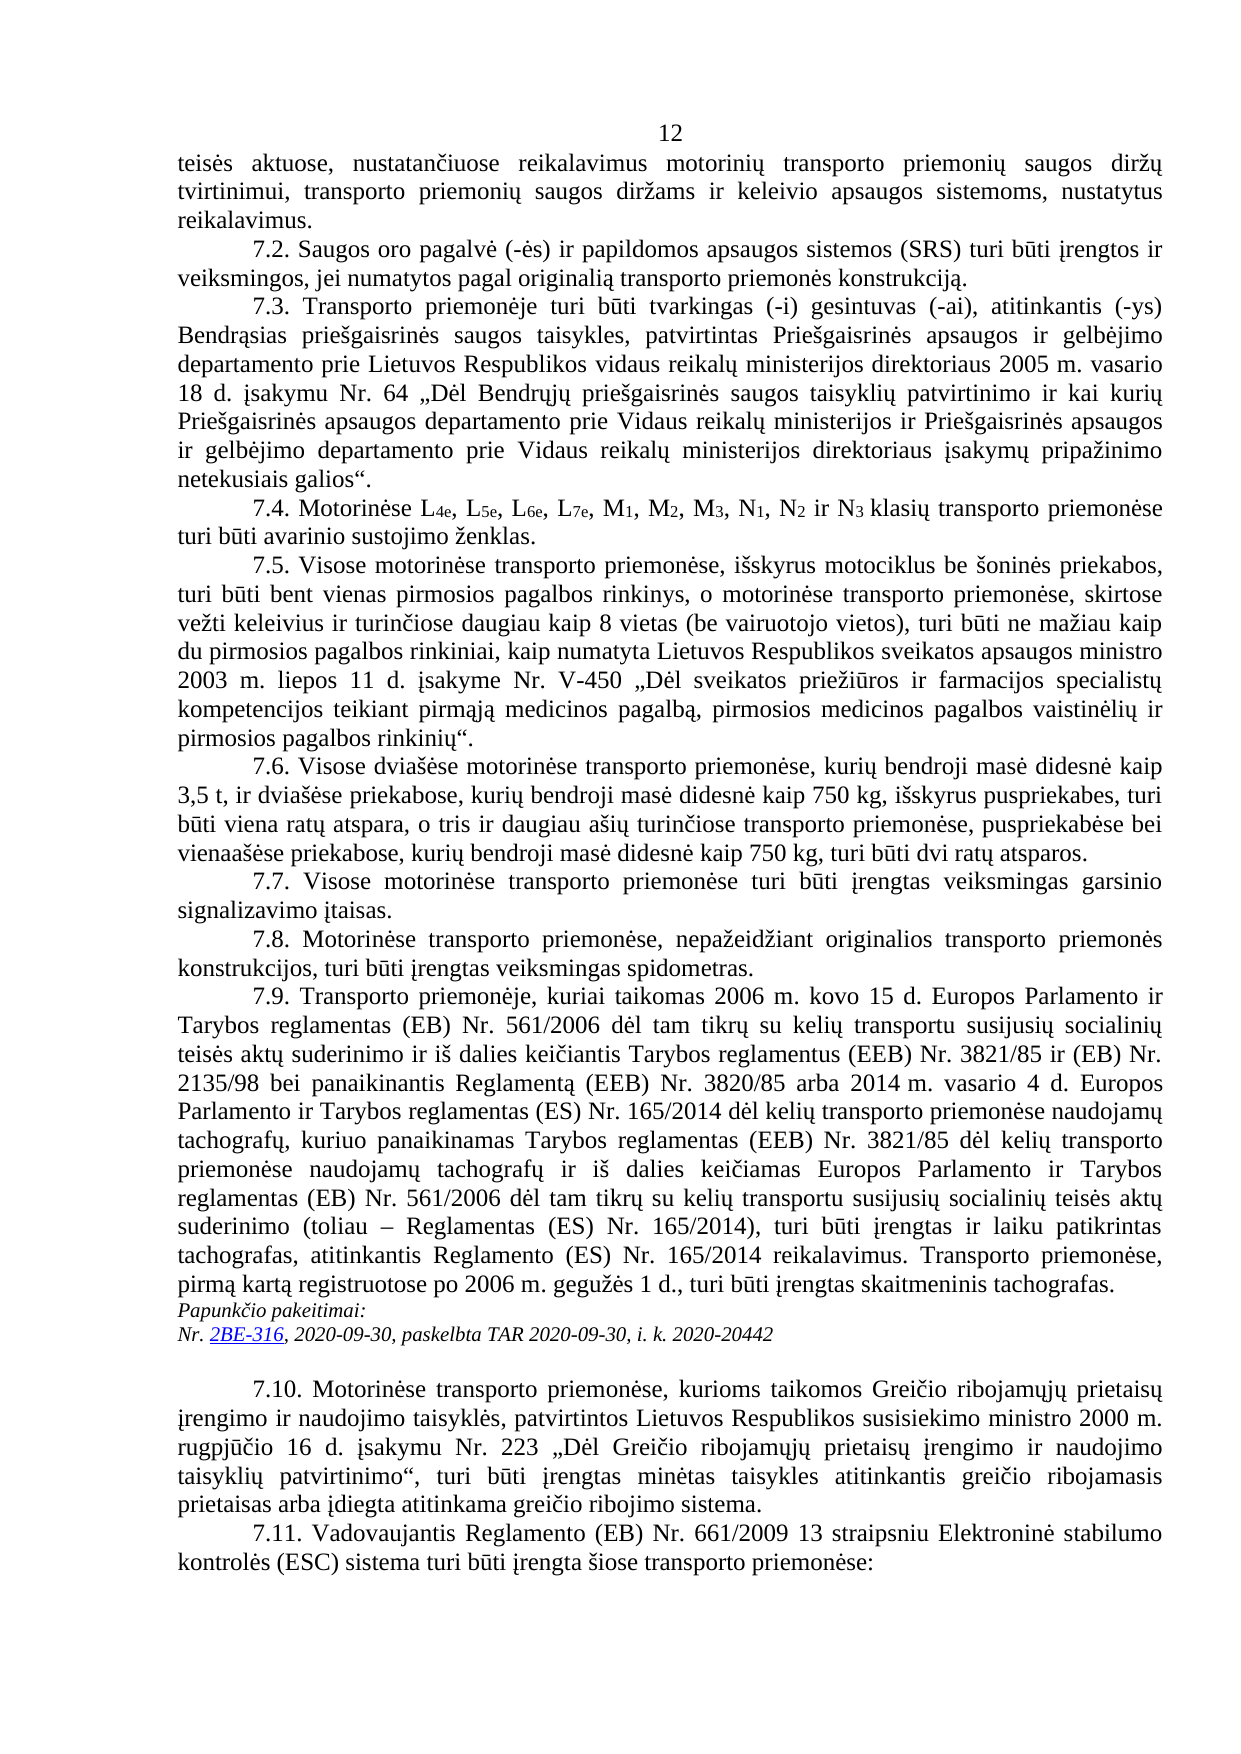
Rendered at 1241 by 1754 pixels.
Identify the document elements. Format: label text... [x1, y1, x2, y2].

text 7.11. Vadovaujantis Reglamento (EB) Nr. 661/2009 13 straipsniu Elektroninė stabilumo kontrolės (ESC) sistema turi būti įrengta šiose transporto priemonėse: [177, 1518, 1163, 1576]
text Nr. 2BE-316, 2020-09-30, paskelbta TAR 2020-09-30, i. k. 2020-20442 [177, 1322, 1163, 1346]
text 7.3. Transporto priemonėje turi būti tvarkingas (-i) gesintuvas (-ai), atitinkantis (-ys) Bendrąsias priešgaisrinės saugos taisykles, patvirtintas Priešgaisrinės apsaugos ir gelbėjimo departamento prie Lietuvos Respublikos vidaus reikalų ministerijos direktoriaus 2005 m. vasario 18 d. įsakymu Nr. 64 „Dėl Bendrųjų priešgaisrinės saugos taisyklių patvirtinimo ir kai kurių Priešgaisrinės apsaugos departamento prie Vidaus reikalų ministerijos ir Priešgaisrinės apsaugos ir gelbėjimo departamento prie Vidaus reikalų ministerijos direktoriaus įsakymų pripažinimo netekusiais galios“. [177, 291, 1163, 493]
text 7.7. Visose motorinėse transporto priemonėse turi būti įrengtas veiksmingas garsinio signalizavimo įtaisas. [177, 866, 1163, 924]
text 7.2. Saugos oro pagalvė (-ės) ir papildomos apsaugos sistemos (SRS) turi būti įrengtos ir veiksmingos, jei numatytos pagal originalią transporto priemonės konstrukciją. [177, 234, 1163, 291]
text Papunkčio pakeitimai: [177, 1298, 1163, 1322]
text 7.9. Transporto priemonėje, kuriai taikomas 2006 m. kovo 15 d. Europos Parlamento ir Tarybos reglamentas (EB) Nr. 561/2006 dėl tam tikrų su kelių transportu susijusių socialinių teisės aktų suderinimo ir iš dalies keičiantis Tarybos reglamentus (EEB) Nr. 3821/85 ir (EB) Nr. 2135/98 bei panaikinantis Reglamentą (EEB) Nr. 3820/85 arba 2014 m. vasario 4 d. Europos Parlamento ir Tarybos reglamentas (ES) Nr. 165/2014 dėl kelių transporto priemonėse naudojamų tachografų, kuriuo panaikinamas Tarybos reglamentas (EEB) Nr. 3821/85 dėl kelių transporto priemonėse naudojamų tachografų ir iš dalies keičiamas Europos Parlamento ir Tarybos reglamentas (EB) Nr. 561/2006 dėl tam tikrų su kelių transportu susijusių socialinių teisės aktų suderinimo (toliau – Reglamentas (ES) Nr. 165/2014), turi būti įrengtas ir laiku patikrintas tachografas, atitinkantis Reglamento (ES) Nr. 165/2014 reikalavimus. Transporto priemonėse, pirmą kartą registruotose po 2006 m. gegužės 1 d., turi būti įrengtas skaitmeninis tachografas. [177, 981, 1163, 1298]
text teisės aktuose, nustatančiuose reikalavimus motorinių transporto priemonių saugos diržų tvirtinimui, transporto priemonių saugos diržams ir keleivio apsaugos sistemoms, nustatytus reikalavimus. [177, 148, 1163, 234]
text 7.8. Motorinėse transporto priemonėse, nepažeidžiant originalios transporto priemonės konstrukcijos, turi būti įrengtas veiksmingas spidometras. [177, 924, 1163, 981]
text 7.6. Visose dviašėse motorinėse transporto priemonėse, kurių bendroji masė didesnė kaip 3,5 t, ir dviašėse priekabose, kurių bendroji masė didesnė kaip 750 kg, išskyrus puspriekabes, turi būti viena ratų atspara, o tris ir daugiau ašių turinčiose transporto priemonėse, puspriekabėse bei vienaašėse priekabose, kurių bendroji masė didesnė kaip 750 kg, turi būti dvi ratų atsparos. [177, 751, 1163, 866]
text 7.10. Motorinėse transporto priemonėse, kurioms taikomos Greičio ribojamųjų prietaisų įrengimo ir naudojimo taisyklės, patvirtintos Lietuvos Respublikos susisiekimo ministro 2000 m. rugpjūčio 16 d. įsakymu Nr. 223 „Dėl Greičio ribojamųjų prietaisų įrengimo ir naudojimo taisyklių patvirtinimo“, turi būti įrengtas minėtas taisykles atitinkantis greičio ribojamasis prietaisas arba įdiegta atitinkama greičio ribojimo sistema. [177, 1374, 1163, 1518]
text 7.4. Motorinėse L4e, L5e, L6e, L7e, M1, M2, M3, N1, N2 ir N3 klasių transporto priemonėse turi būti avarinio sustojimo ženklas. [177, 493, 1163, 550]
text 7.5. Visose motorinėse transporto priemonėse, išskyrus motociklus be šoninės priekabos, turi būti bent vienas pirmosios pagalbos rinkinys, o motorinėse transporto priemonėse, skirtose vežti keleivius ir turinčiose daugiau kaip 8 vietas (be vairuotojo vietos), turi būti ne mažiau kaip du pirmosios pagalbos rinkiniai, kaip numatyta Lietuvos Respublikos sveikatos apsaugos ministro 2003 m. liepos 11 d. įsakyme Nr. V-450 „Dėl sveikatos priežiūros ir farmacijos specialistų kompetencijos teikiant pirmąją medicinos pagalbą, pirmosios medicinos pagalbos vaistinėlių ir pirmosios pagalbos rinkinių“. [177, 550, 1163, 751]
